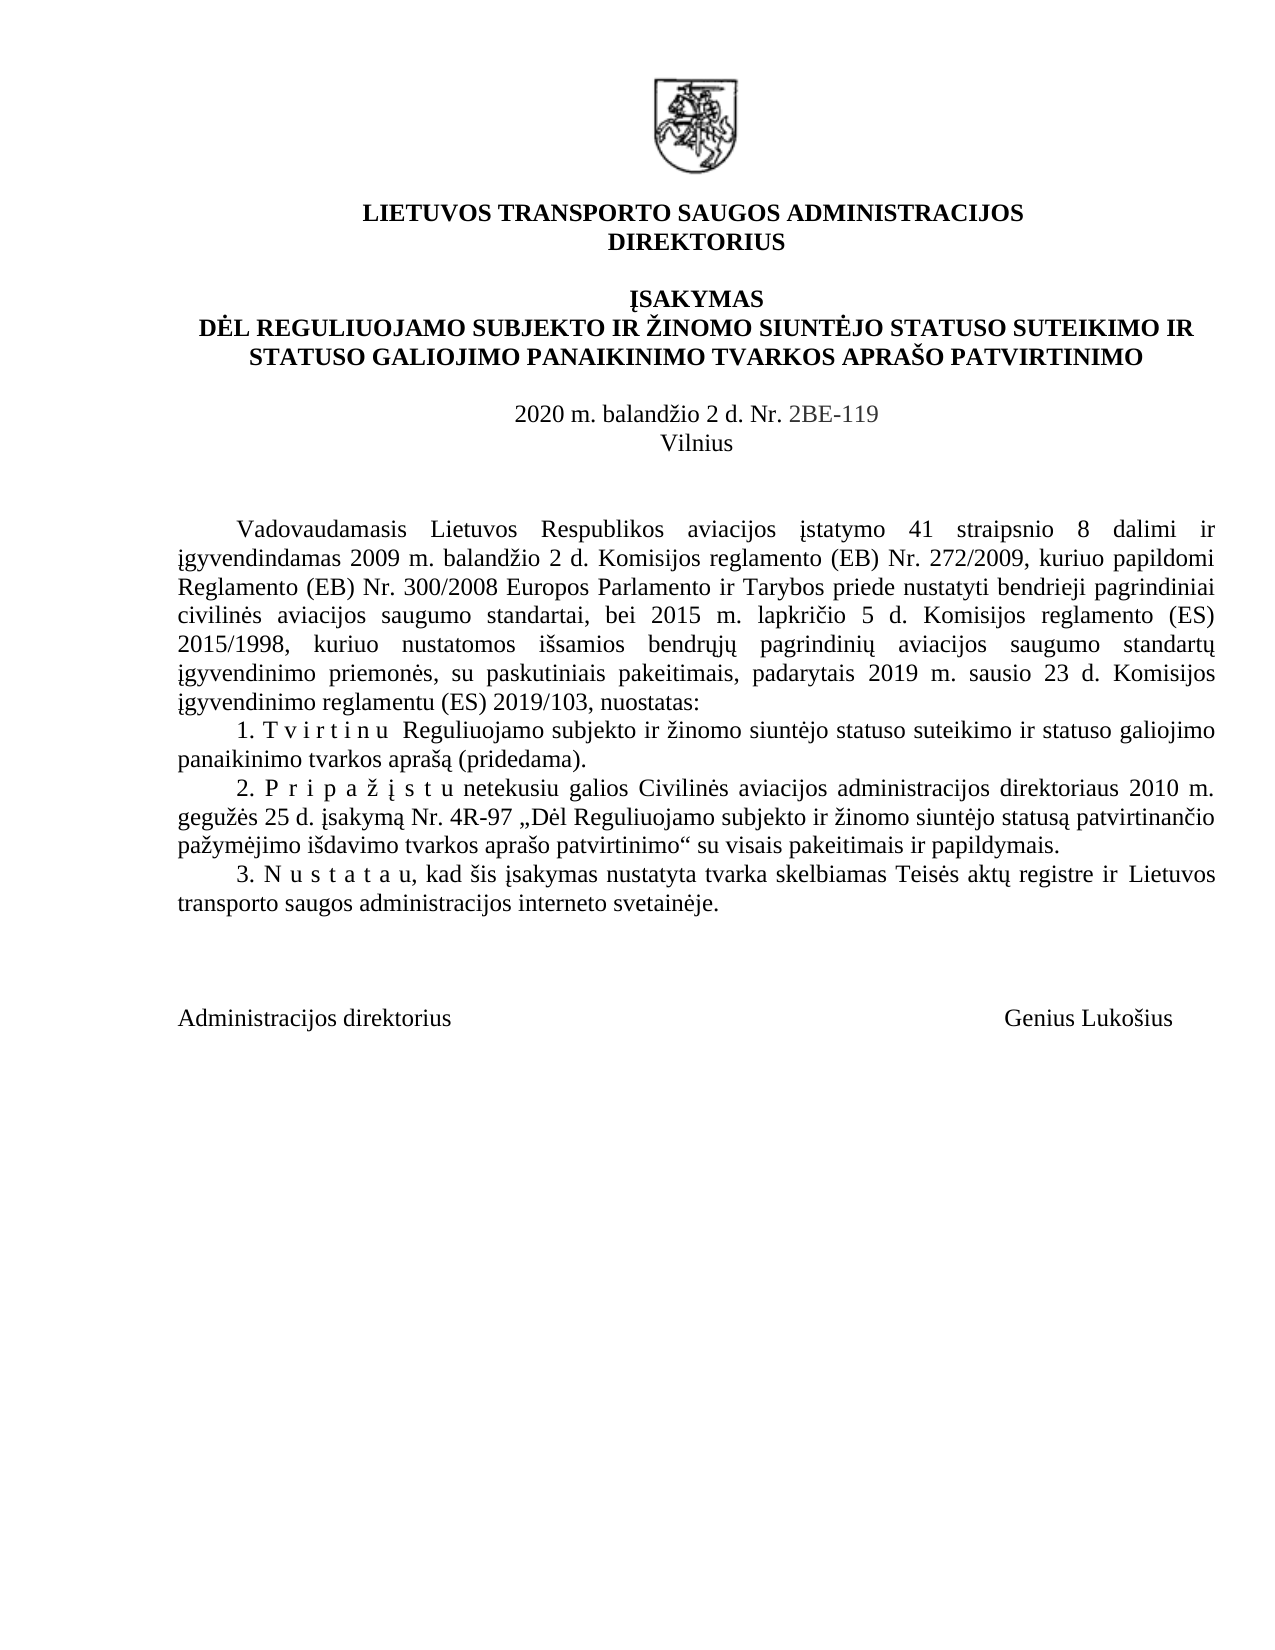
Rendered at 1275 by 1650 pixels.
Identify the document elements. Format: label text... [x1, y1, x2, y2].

text 3. N u s t a t a u, kad šis įsakymas nustatyta tvarka skelbiamas Teisės aktų registre ir Lietuvos transporto saugos administracijos interneto svetainėje. [177, 859, 1216, 917]
text Administracijos direktorius Genius Lukošius [177, 1003, 1216, 1032]
text Vadovaudamasis Lietuvos Respublikos aviacijos įstatymo 41 straipsnio 8 dalimi ir įgyvendindamas 2009 m. balandžio 2 d. Komisijos reglamento (EB) Nr. 272/2009, kuriuo papildomi Reglamento (EB) Nr. 300/2008 Europos Parlamento ir Tarybos priede nustatyti bendrieji pagrindiniai civilinės aviacijos saugumo standartai, bei 2015 m. lapkričio 5 d. Komisijos reglamento (ES) 2015/1998, kuriuo nustatomos išsamios bendrųjų pagrindinių aviacijos saugumo standartų įgyvendinimo priemonės, su paskutiniais pakeitimais, padarytais 2019 m. sausio 23 d. Komisijos įgyvendinimo reglamentu (ES) 2019/103, nuostatas: [177, 514, 1216, 715]
text LIETUVOS TRANSPORTO SAUGOS ADMINISTRACIJOS [177, 198, 1216, 227]
text DĖL REGULIUOJAMO SUBJEKTO IR ŽINOMO SIUNTĖJO STATUSO suteikimo ir statuso galiojimo PANAIKINIMO TVARKOS APRAŠO PATVIRTINIMO [177, 313, 1216, 370]
text 1. Tvirtinu Reguliuojamo subjekto ir žinomo siuntėjo statuso suteikimo ir statuso galiojimo panaikinimo tvarkos aprašą (pridedama). [177, 715, 1216, 773]
text DIREKTORIUS [177, 227, 1216, 255]
text 2. P r i p a ž į s t u netekusiu galios Civilinės aviacijos administracijos direktoriaus 2010 m. gegužės 25 d. įsakymą Nr. 4R-97 „Dėl Reguliuojamo subjekto ir žinomo siuntėjo statusą patvirtinančio pažymėjimo išdavimo tvarkos aprašo patvirtinimo“ su visais pakeitimais ir papildymais. [177, 773, 1216, 859]
text 2020 m. balandžio 2 d. Nr. 2BE-119 [177, 399, 1216, 428]
text ĮSAKYMAS [177, 284, 1216, 313]
text Vilnius [177, 428, 1216, 457]
